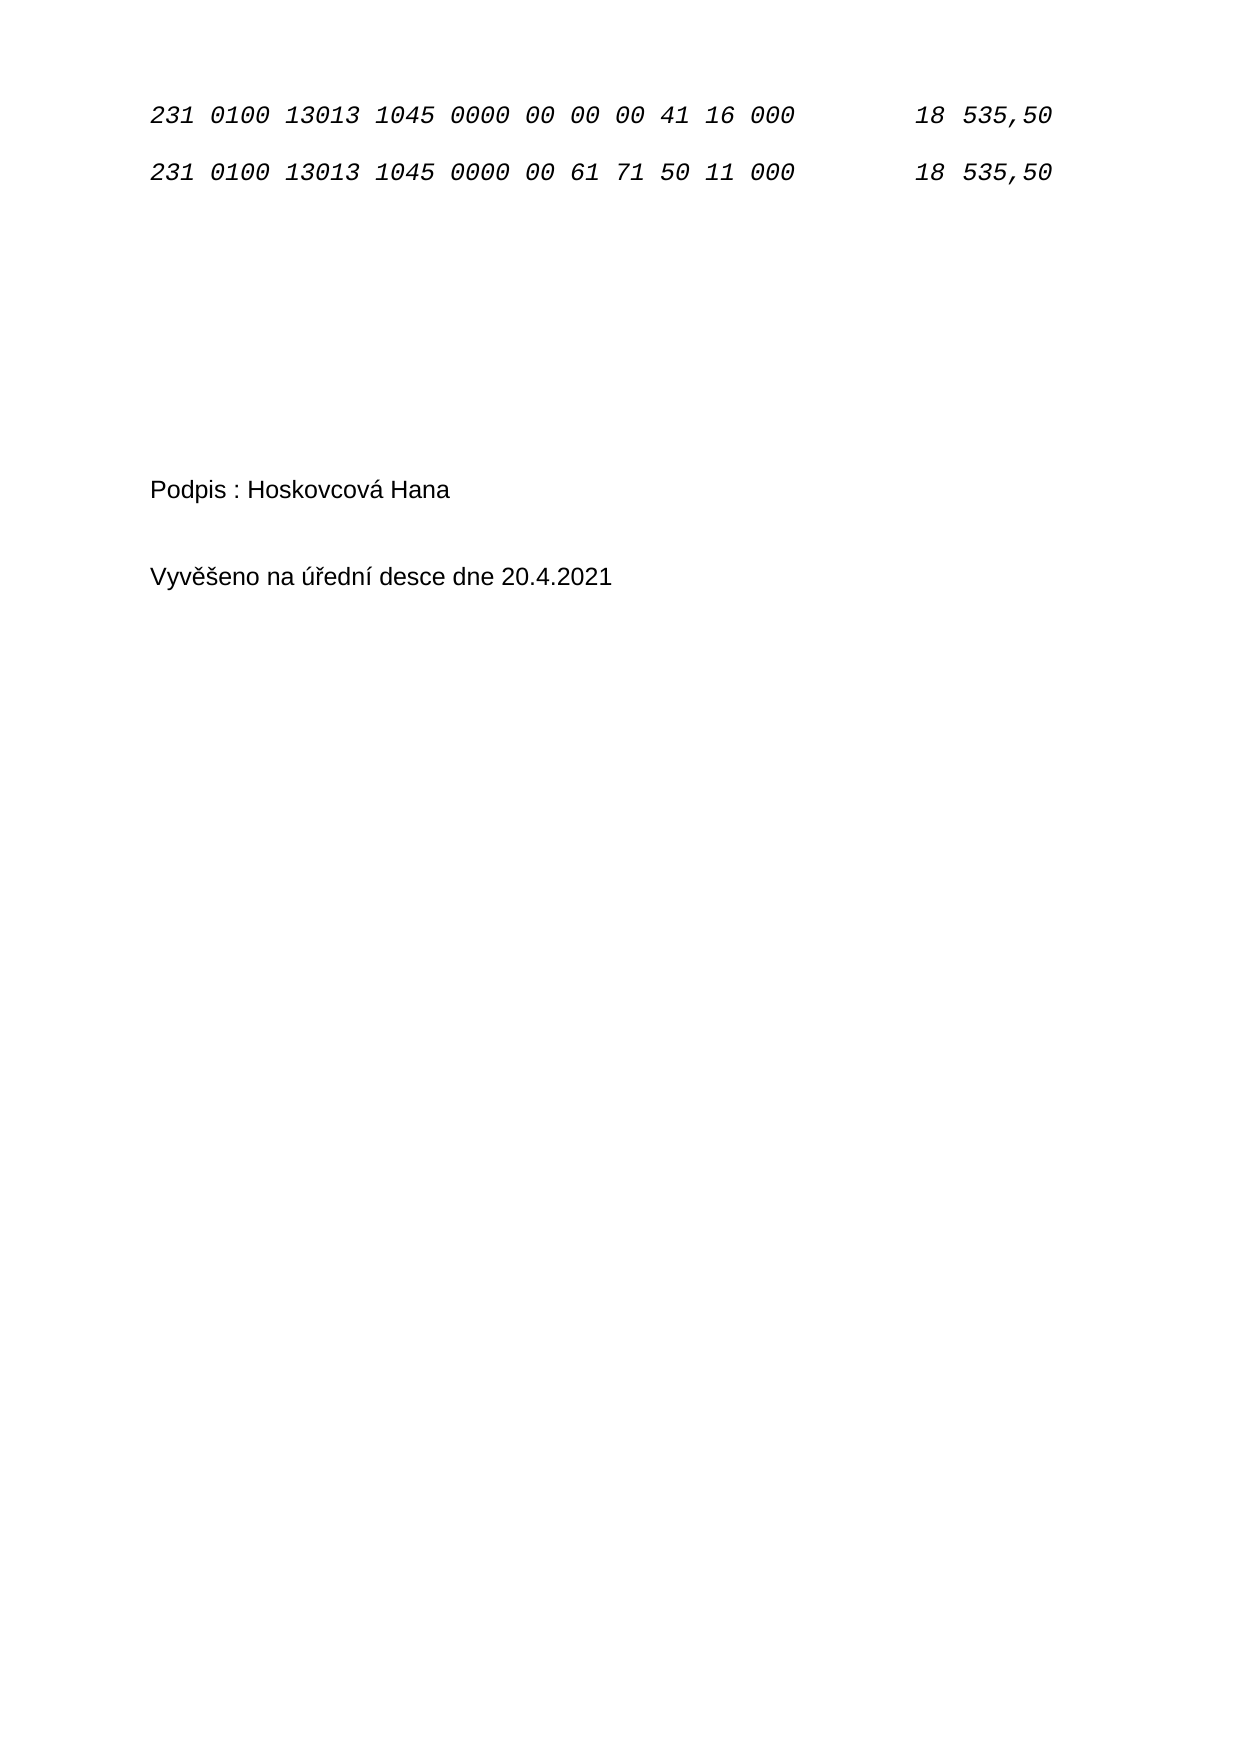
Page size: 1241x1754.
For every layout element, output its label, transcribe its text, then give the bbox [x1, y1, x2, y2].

text 231 0100 13013 1045 0000 00 61 71 50 11 000 18 535,50 [150, 160, 1087, 188]
text Vyvěšeno na úřední desce dne 20.4.2021 [150, 562, 1087, 591]
text 231 0100 13013 1045 0000 00 00 00 41 16 000 18 535,50 [150, 103, 1087, 131]
text Podpis : Hoskovcová Hana [150, 476, 1087, 504]
